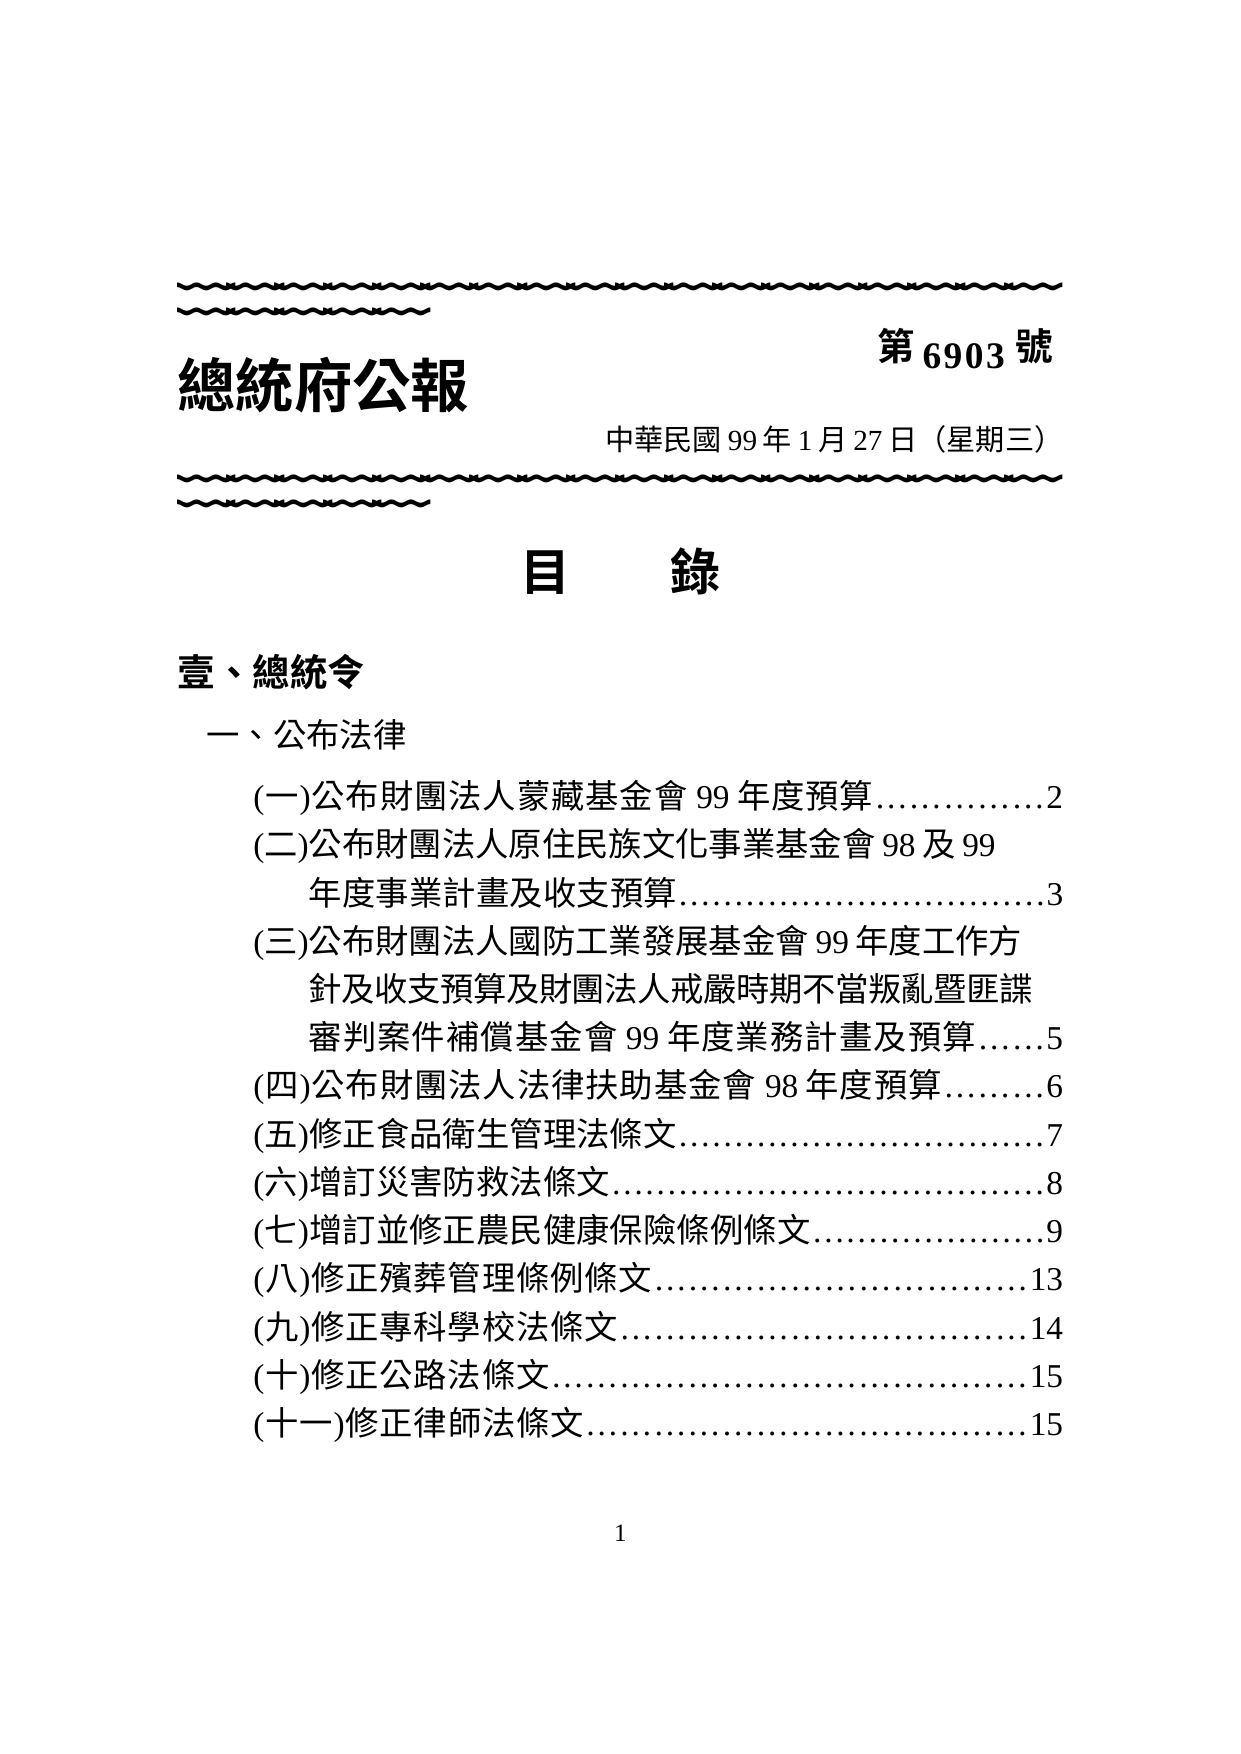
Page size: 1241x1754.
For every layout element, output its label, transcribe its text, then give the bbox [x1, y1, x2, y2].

text (十)修正公路法條文……………………………………15 [253, 1349, 1063, 1397]
text ﹏﹏﹏﹏﹏﹏﹏﹏﹏﹏﹏﹏﹏﹏﹏﹏﹏﹏﹏﹏﹏﹏﹏ [177, 457, 1063, 507]
text 總統府公報 第6903號 [177, 316, 1063, 420]
text (七)增訂並修正農民健康保險條例條文…………………9 [253, 1204, 1063, 1252]
text (九)修正專科學校法條文………………………………14 [253, 1300, 1063, 1349]
text 一、公布法律 [206, 709, 1063, 757]
text (三)公布財團法人國防工業發展基金會99年度工作方 [253, 914, 1063, 963]
text 年度事業計畫及收支預算……………………………3 [308, 866, 1063, 914]
text ﹏﹏﹏﹏﹏﹏﹏﹏﹏﹏﹏﹏﹏﹏﹏﹏﹏﹏﹏﹏﹏﹏﹏ [177, 266, 1063, 316]
text (十一)修正律師法條文…………………………………15 [253, 1397, 1063, 1445]
text (六)增訂災害防救法條文…………………………………8 [253, 1156, 1063, 1204]
text (一)公布財團法人蒙藏基金會99年度預算……………2 [253, 770, 1063, 818]
text 審判案件補償基金會99年度業務計畫及預算……5 [308, 1011, 1063, 1059]
text 中華民國99年1月27日（星期三） [177, 420, 1063, 457]
text (八)修正殯葬管理條例條文……………………………13 [253, 1252, 1063, 1300]
text 壹、總統令 [177, 642, 1063, 697]
text (四)公布財團法人法律扶助基金會98年度預算………6 [253, 1059, 1063, 1107]
text (五)修正食品衛生管理法條文……………………………7 [253, 1107, 1063, 1156]
text 目 錄 [177, 532, 1063, 605]
text 針及收支預算及財團法人戒嚴時期不當叛亂暨匪諜 [308, 963, 1063, 1011]
text (二)公布財團法人原住民族文化事業基金會98及99 [253, 818, 1063, 866]
